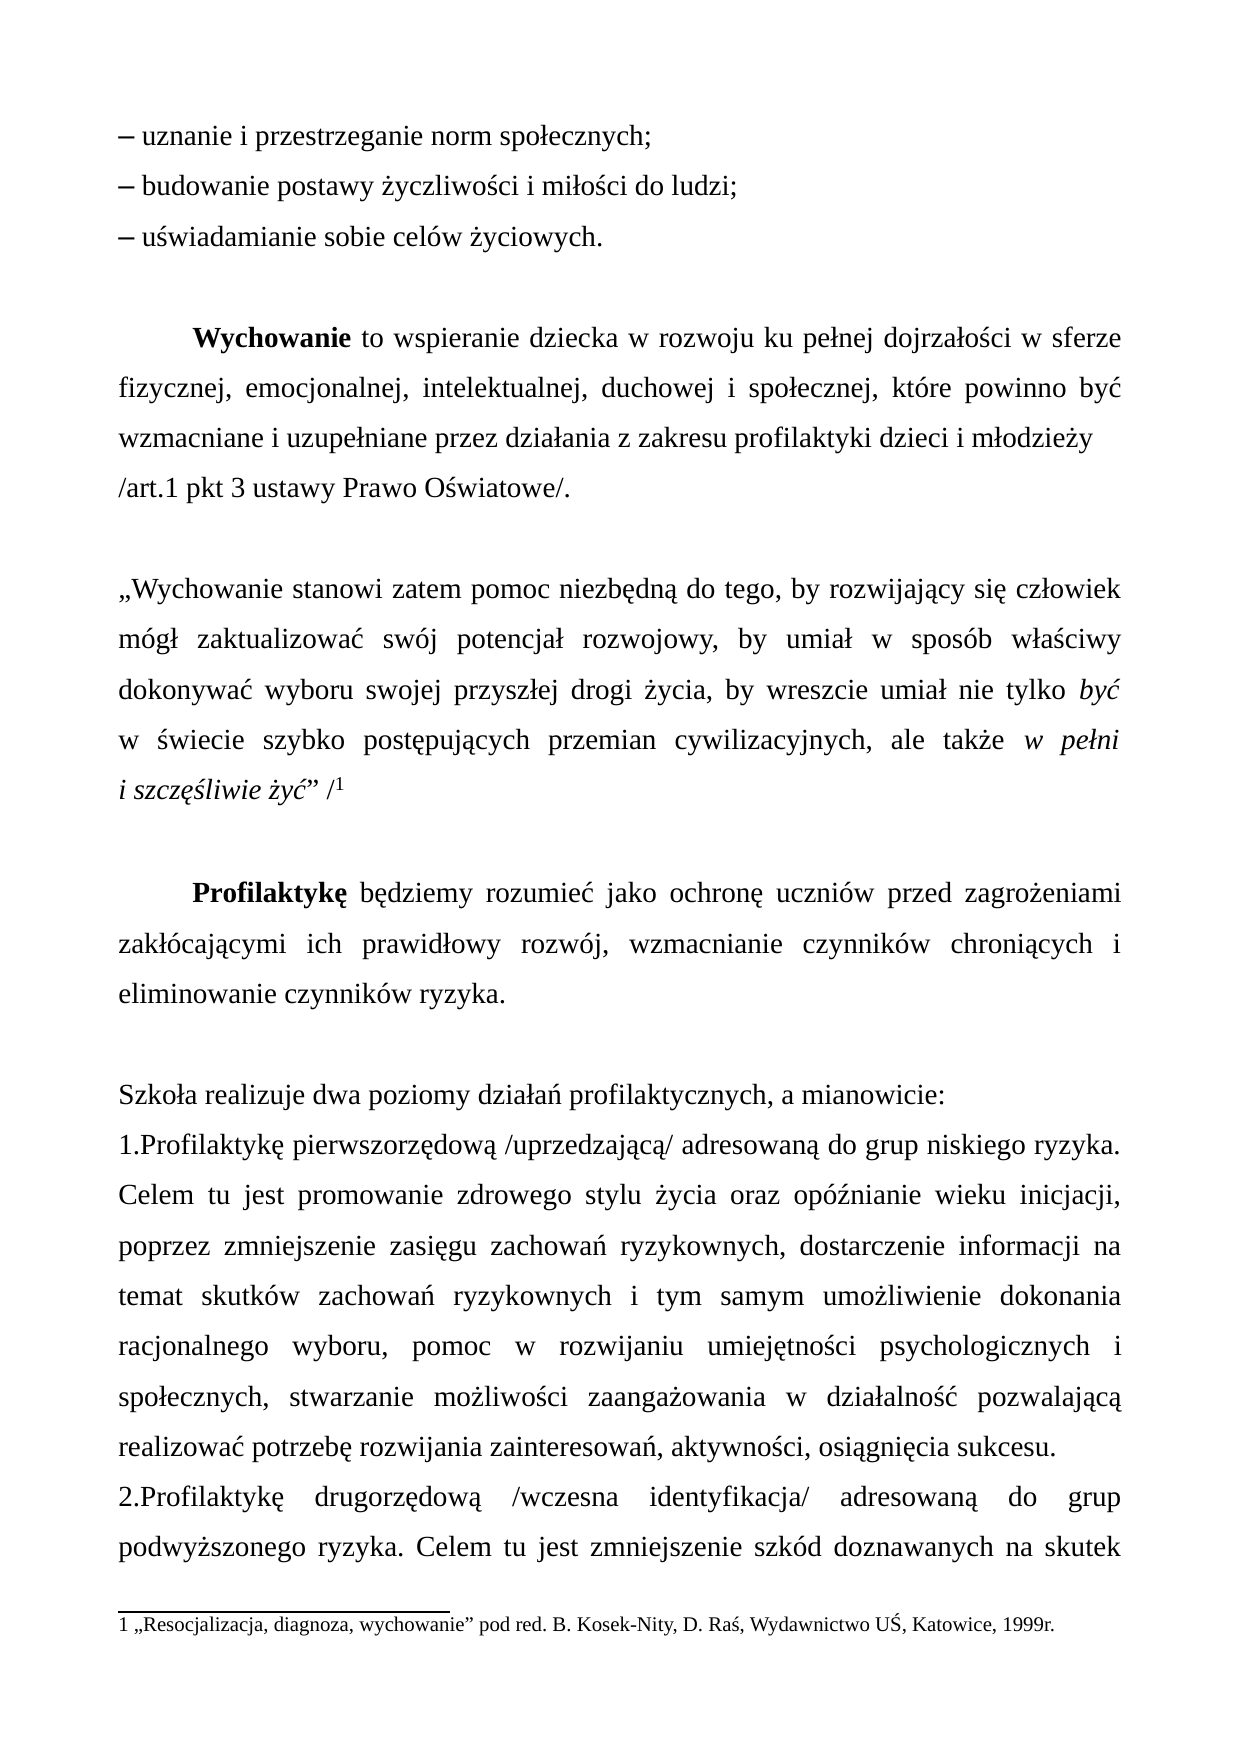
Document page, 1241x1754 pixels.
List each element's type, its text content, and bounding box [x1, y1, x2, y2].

text Szkoła realizuje dwa poziomy działań profilaktycznych, a mianowicie: [118, 1077, 1122, 1110]
list Profilaktykę drugorzędową /wczesna identyfikacja/ adresowaną do grup podwyższonego ryzyka. Celem tu jest zmniejszenie szkód doznawanych na skutek [118, 1479, 1122, 1563]
list uświadamianie sobie celów życiowych. [118, 219, 1122, 253]
text Profilaktykę będziemy rozumieć jako ochronę uczniów przed zagrożeniami zakłócającymi ich prawidłowy rozwój, wzmacnianie czynników chroniących i eliminowanie czynników ryzyka. [118, 876, 1122, 1010]
text „Wychowanie stanowi zatem pomoc niezbędną do tego, by rozwijający się człowiek mógł zaktualizować swój potencjał rozwojowy, by umiał w sposób właściwy dokonywać wyboru swojej przyszłej drogi życia, by wreszcie umiał nie tylko być w świecie szybko postępujących przemian cywilizacyjnych, ale także w pełni i szczęśliwie żyć” / [118, 571, 1122, 806]
list Profilaktykę pierwszorzędową /uprzedzającą/ adresowaną do grup niskiego ryzyka. Celem tu jest promowanie zdrowego stylu życia oraz opóźnianie wieku inicjacji, poprzez zmniejszenie zasięgu zachowań ryzykownych, dostarczenie informacji na temat skutków zachowań ryzykownych i tym samym umożliwienie dokonania racjonalnego wyboru, pomoc w rozwijaniu umiejętności psychologicznych i społecznych, stwarzanie możliwości zaangażowania w działalność pozwalającą realizować potrzebę rozwijania zainteresowań, aktywności, osiągnięcia sukcesu. [118, 1127, 1122, 1462]
list budowanie postawy życzliwości i miłości do ludzi; [118, 168, 1122, 202]
list uznanie i przestrzeganie norm społecznych; [118, 118, 1122, 152]
text /art.1 pkt 3 ustawy Prawo Oświatowe/. [118, 471, 1122, 504]
text Wychowanie to wspieranie dziecka w rozwoju ku pełnej dojrzałości w sferze fizycznej, emocjonalnej, intelektualnej, duchowej i społecznej, które powinno być wzmacniane i uzupełniane przez działania z zakresu profilaktyki dzieci i młodzieży [118, 320, 1122, 454]
text „Resocjalizacja, diagnoza, wychowanie” pod red. B. Kosek-Nity, D. Raś, Wydawnictwo UŚ, Katowice, 1999r. [118, 1612, 1122, 1636]
